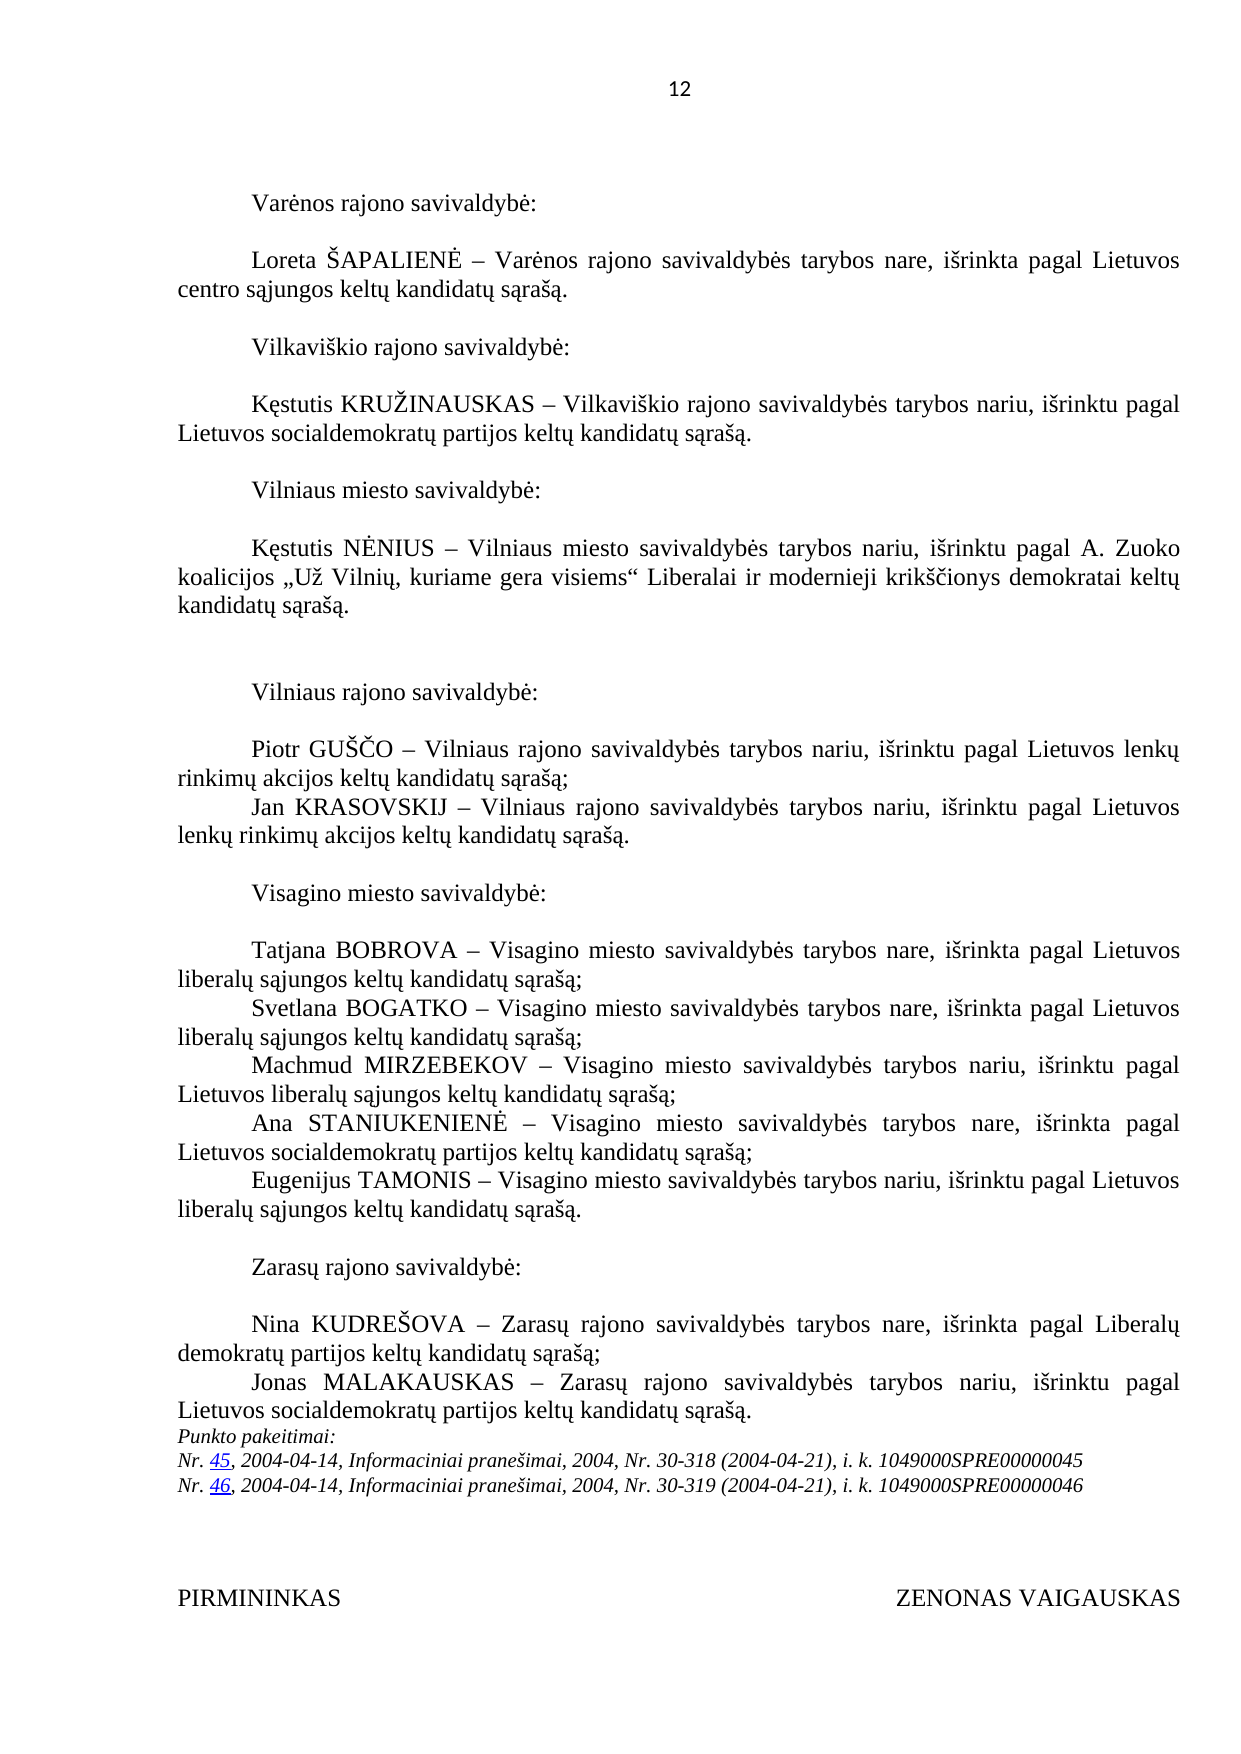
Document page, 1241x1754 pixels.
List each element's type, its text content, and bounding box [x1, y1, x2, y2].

text Tatjana BOBROVA – Visagino miesto savivaldybės tarybos nare, išrinkta pagal Lietuvos liberalų sąjungos keltų kandidatų sąrašą; [177, 936, 1181, 993]
text Nr. 45, 2004-04-14, Informaciniai pranešimai, 2004, Nr. 30-318 (2004-04-21), i. k. 1049000SPRE00000045 [177, 1448, 1181, 1472]
text Zarasų rajono savivaldybė: [177, 1252, 1181, 1281]
text PIRMININKAS ZENONAS VAIGAUSKAS [177, 1583, 1181, 1612]
text Visagino miesto savivaldybė: [177, 878, 1181, 907]
text Loreta ŠAPALIENĖ – Varėnos rajono savivaldybės tarybos nare, išrinkta pagal Lietuvos centro sąjungos keltų kandidatų sąrašą. [177, 246, 1181, 303]
text Kęstutis NĖNIUS – Vilniaus miesto savivaldybės tarybos nariu, išrinktu pagal A. Zuoko koalicijos „Už Vilnių, kuriame gera visiems“ Liberalai ir modernieji krikščionys demokratai keltų kandidatų sąrašą. [177, 533, 1181, 619]
text Jonas MALAKAUSKAS – Zarasų rajono savivaldybės tarybos nariu, išrinktu pagal Lietuvos socialdemokratų partijos keltų kandidatų sąrašą. [177, 1367, 1181, 1424]
text Vilkaviškio rajono savivaldybė: [177, 332, 1181, 361]
text Machmud MIRZEBEKOV – Visagino miesto savivaldybės tarybos nariu, išrinktu pagal Lietuvos liberalų sąjungos keltų kandidatų sąrašą; [177, 1051, 1181, 1108]
text Punkto pakeitimai: [177, 1424, 1181, 1448]
text Svetlana BOGATKO – Visagino miesto savivaldybės tarybos nare, išrinkta pagal Lietuvos liberalų sąjungos keltų kandidatų sąrašą; [177, 993, 1181, 1051]
text Varėnos rajono savivaldybė: [177, 188, 1181, 217]
text Ana STANIUKENIENĖ – Visagino miesto savivaldybės tarybos nare, išrinkta pagal Lietuvos socialdemokratų partijos keltų kandidatų sąrašą; [177, 1108, 1181, 1166]
text Kęstutis KRUŽINAUSKAS – Vilkaviškio rajono savivaldybės tarybos nariu, išrinktu pagal Lietuvos socialdemokratų partijos keltų kandidatų sąrašą. [177, 389, 1181, 447]
text Jan KRASOVSKIJ – Vilniaus rajono savivaldybės tarybos nariu, išrinktu pagal Lietuvos lenkų rinkimų akcijos keltų kandidatų sąrašą. [177, 792, 1181, 849]
text Eugenijus TAMONIS – Visagino miesto savivaldybės tarybos nariu, išrinktu pagal Lietuvos liberalų sąjungos keltų kandidatų sąrašą. [177, 1166, 1181, 1223]
text Nina KUDREŠOVA – Zarasų rajono savivaldybės tarybos nare, išrinkta pagal Liberalų demokratų partijos keltų kandidatų sąrašą; [177, 1309, 1181, 1367]
text Vilniaus miesto savivaldybė: [177, 476, 1181, 504]
text Vilniaus rajono savivaldybė: [177, 677, 1181, 706]
text Piotr GUŠČO – Vilniaus rajono savivaldybės tarybos nariu, išrinktu pagal Lietuvos lenkų rinkimų akcijos keltų kandidatų sąrašą; [177, 734, 1181, 792]
text Nr. 46, 2004-04-14, Informaciniai pranešimai, 2004, Nr. 30-319 (2004-04-21), i. k. 1049000SPRE00000046 [177, 1472, 1181, 1497]
